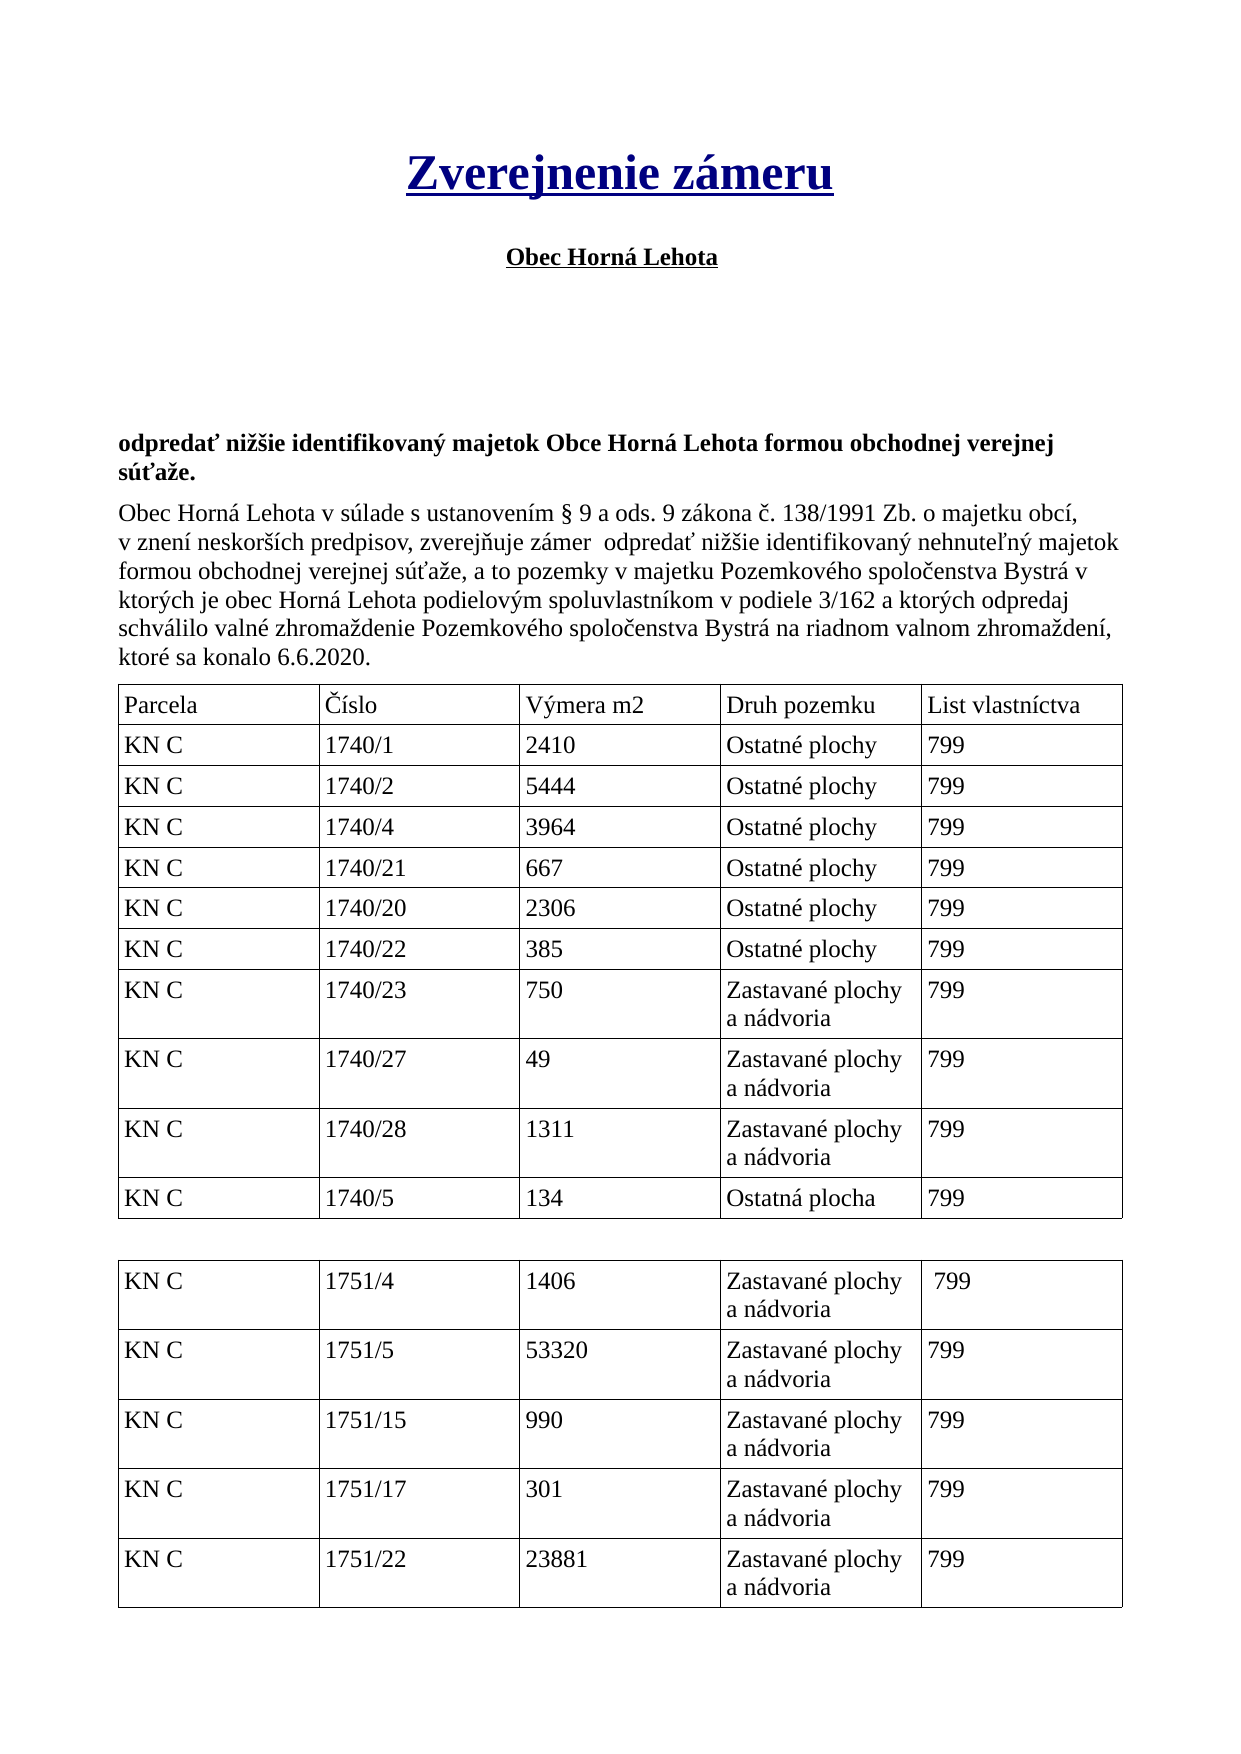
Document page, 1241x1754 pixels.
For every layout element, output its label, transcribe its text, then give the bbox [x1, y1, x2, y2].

table_cell 799 [922, 970, 1122, 1038]
table_cell KN C [119, 1330, 319, 1398]
table_cell KN C [119, 1178, 319, 1218]
table_header 799 [922, 1261, 1122, 1329]
table_cell 1740/22 [320, 929, 519, 968]
table_cell 2306 [520, 888, 720, 928]
table_cell 1740/5 [320, 1178, 519, 1218]
table_cell KN C [119, 725, 319, 765]
table_header 1751/4 [320, 1261, 519, 1329]
table_cell KN C [119, 848, 319, 887]
table_cell 1740/2 [320, 766, 519, 806]
table_cell Zastavané plochy a nádvoria [721, 1539, 921, 1607]
table_cell Ostatné plochy [721, 766, 921, 806]
table_cell 799 [922, 766, 1122, 806]
table_cell Zastavané plochy a nádvoria [721, 1400, 921, 1468]
table_cell Ostatná plocha [721, 1178, 921, 1218]
table_cell 1740/4 [320, 807, 519, 846]
table_header Číslo [320, 685, 519, 724]
table_cell Zastavané plochy a nádvoria [721, 1039, 921, 1107]
table_cell 799 [922, 807, 1122, 846]
table_header Výmera m2 [520, 685, 720, 724]
table_cell 301 [520, 1469, 720, 1537]
table_cell 5444 [520, 766, 720, 806]
table_cell 799 [922, 1539, 1122, 1607]
table_cell Ostatné plochy [721, 929, 921, 968]
table_cell 49 [520, 1039, 720, 1107]
table_cell KN C [119, 766, 319, 806]
table_cell 3964 [520, 807, 720, 846]
table_header 1406 [520, 1261, 720, 1329]
table_cell Zastavané plochy a nádvoria [721, 1330, 921, 1398]
table_cell 53320 [520, 1330, 720, 1398]
table_cell 1740/1 [320, 725, 519, 765]
text Obec Horná Lehota [118, 242, 1122, 271]
table_cell Zastavané plochy a nádvoria [721, 1469, 921, 1537]
table_cell 799 [922, 1400, 1122, 1468]
table_cell 799 [922, 1469, 1122, 1537]
table_cell KN C [119, 1400, 319, 1468]
table_cell 667 [520, 848, 720, 887]
table_cell 799 [922, 888, 1122, 928]
table_cell 1740/28 [320, 1109, 519, 1177]
table_header List vlastníctva [922, 685, 1122, 724]
table_cell 1751/17 [320, 1469, 519, 1537]
table_cell KN C [119, 1539, 319, 1607]
table_cell KN C [119, 1039, 319, 1107]
table_cell 1751/5 [320, 1330, 519, 1398]
table_cell Zastavané plochy a nádvoria [721, 970, 921, 1038]
table_cell KN C [119, 888, 319, 928]
table_cell 799 [922, 725, 1122, 765]
table_cell 799 [922, 1178, 1122, 1218]
table_cell 799 [922, 848, 1122, 887]
table_header KN C [119, 1261, 319, 1329]
table_cell KN C [119, 929, 319, 968]
table_cell 2410 [520, 725, 720, 765]
table_cell 1740/20 [320, 888, 519, 928]
table_cell Ostatné plochy [721, 725, 921, 765]
table_cell 799 [922, 1330, 1122, 1398]
table_cell 1311 [520, 1109, 720, 1177]
table_cell KN C [119, 970, 319, 1038]
table_cell KN C [119, 1109, 319, 1177]
table_cell 23881 [520, 1539, 720, 1607]
table_header Druh pozemku [721, 685, 921, 724]
table_cell 990 [520, 1400, 720, 1468]
table_header Parcela [119, 685, 319, 724]
table_cell Zastavané plochy a nádvoria [721, 1109, 921, 1177]
table_cell 1740/23 [320, 970, 519, 1038]
table_cell 750 [520, 970, 720, 1038]
table_cell KN C [119, 807, 319, 846]
table_cell 385 [520, 929, 720, 968]
table_cell 799 [922, 929, 1122, 968]
table_cell 1751/15 [320, 1400, 519, 1468]
text odpredať nižšie identifikovaný majetok Obce Horná Lehota formou obchodnej verejnej súťaže. [118, 428, 1122, 486]
table_cell 1751/22 [320, 1539, 519, 1607]
table_cell 1740/27 [320, 1039, 519, 1107]
table_cell KN C [119, 1469, 319, 1537]
table_header Zastavané plochy a nádvoria [721, 1261, 921, 1329]
table_cell 799 [922, 1109, 1122, 1177]
text Obec Horná Lehota v súlade s ustanovením § 9 a ods. 9 zákona č. 138/1991 Zb. o majetku obcí, v znení neskorších predpisov, zverejňuje zámer odpredať nižšie identifikovaný nehnuteľný majetok formou obchodnej verejnej súťaže, a to pozemky v majetku Pozemkového spoločenstva Bystrá v ktorých je obec Horná Lehota podielovým spoluvlastníkom v podiele 3/162 a ktorých odpredaj schválilo valné zhromaždenie Pozemkového spoločenstva Bystrá na riadnom valnom zhromaždení, ktoré sa konalo 6.6.2020. [118, 498, 1122, 671]
table_cell Ostatné plochy [721, 848, 921, 887]
table_cell 134 [520, 1178, 720, 1218]
table_cell 799 [922, 1039, 1122, 1107]
subtitle Zverejnenie zámeru [118, 143, 1122, 201]
table_cell 1740/21 [320, 848, 519, 887]
table_cell Ostatné plochy [721, 807, 921, 846]
table_cell Ostatné plochy [721, 888, 921, 928]
